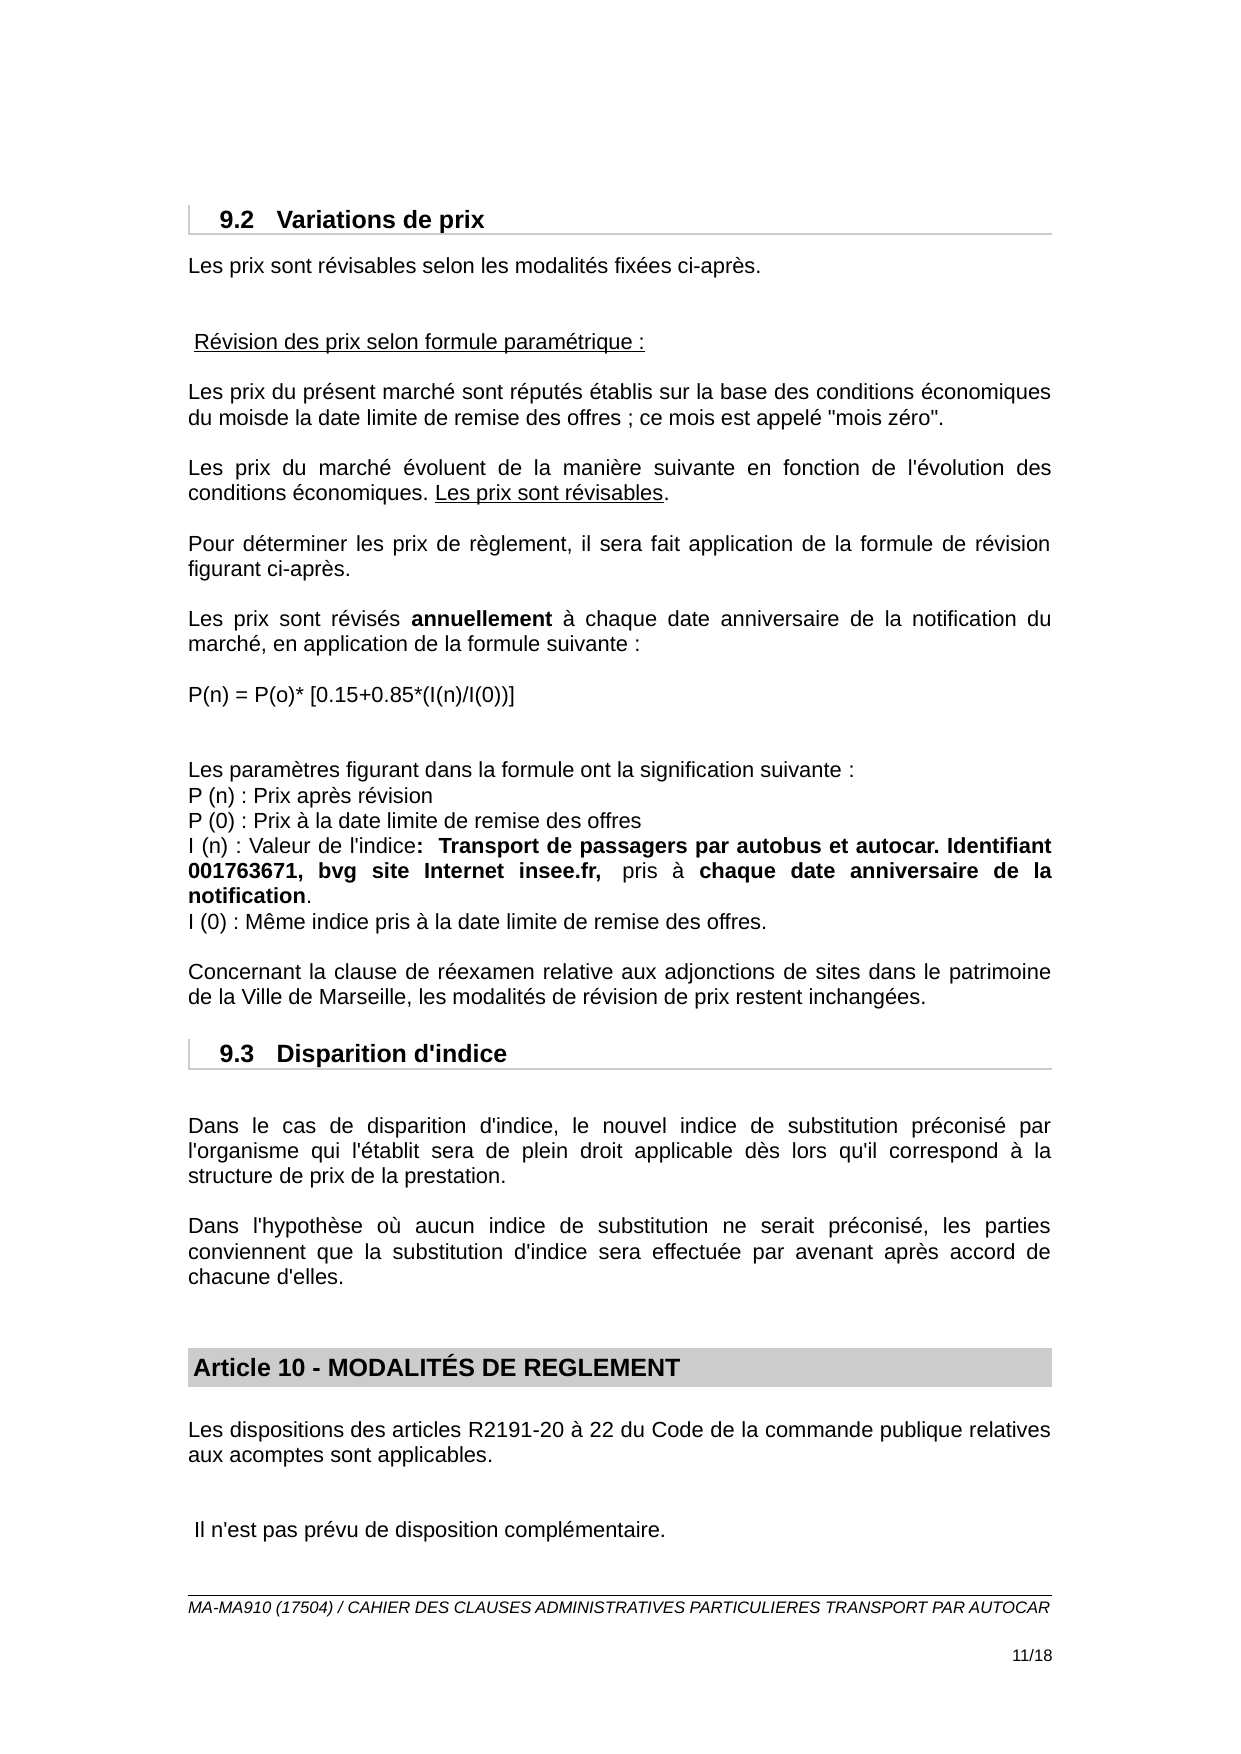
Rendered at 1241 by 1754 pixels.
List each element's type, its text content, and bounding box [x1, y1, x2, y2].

text Les prix sont révisés annuellement à chaque date anniversaire de la notification du marché, en application de la formule suivante : [188, 606, 1052, 656]
text Dans l'hypothèse où aucun indice de substitution ne serait préconisé, les parties conviennent que la substitution d'indice sera effectuée par avenant après accord de chacune d'elles. [188, 1213, 1052, 1289]
text I (n) : Valeur de l'indice: Transport de passagers par autobus et autocar. Identifiant 001763671, bvg site Internet insee.fr, pris à chaque date anniversaire de la notification. [188, 833, 1052, 908]
text Les prix du marché évoluent de la manière suivante en fonction de l'évolution des conditions économiques. Les prix sont révisables. [188, 455, 1052, 505]
text Révision des prix selon formule paramétrique : [188, 329, 1052, 354]
text P (0) : Prix à la date limite de remise des offres [188, 808, 1052, 833]
text Il n'est pas prévu de disposition complémentaire. [188, 1517, 1052, 1543]
text Les dispositions des articles R2191-20 à 22 du Code de la commande publique relatives aux acomptes sont applicables. [188, 1417, 1052, 1467]
text P (n) : Prix après révision [188, 782, 1052, 808]
text I (0) : Même indice pris à la date limite de remise des offres. [188, 908, 1052, 934]
text Pour déterminer les prix de règlement, il sera fait application de la formule de révision figurant ci-après. [188, 530, 1052, 581]
text Concernant la clause de réexamen relative aux adjonctions de sites dans le patrimoine de la Ville de Marseille, les modalités de révision de prix restent inchangées. [188, 959, 1052, 1009]
subtitle Variations de prix [188, 204, 1052, 233]
subtitle MODALITÉS DE REGLEMENT [190, 1350, 1050, 1385]
text P(n) = P(o)* [0.15+0.85*(I(n)/I(0))] [188, 682, 1052, 707]
subtitle Disparition d'indice [190, 1039, 1052, 1068]
text Les paramètres figurant dans la formule ont la signification suivante : [188, 757, 1052, 782]
text Les prix du présent marché sont réputés établis sur la base des conditions économiques du moisde la date limite de remise des offres ; ce mois est appelé "mois zéro". [188, 379, 1052, 429]
text Les prix sont révisables selon les modalités fixées ci-après. [188, 253, 1052, 278]
text Dans le cas de disparition d'indice, le nouvel indice de substitution préconisé par l'organisme qui l'établit sera de plein droit applicable dès lors qu'il correspond à la structure de prix de la prestation. [188, 1113, 1052, 1188]
